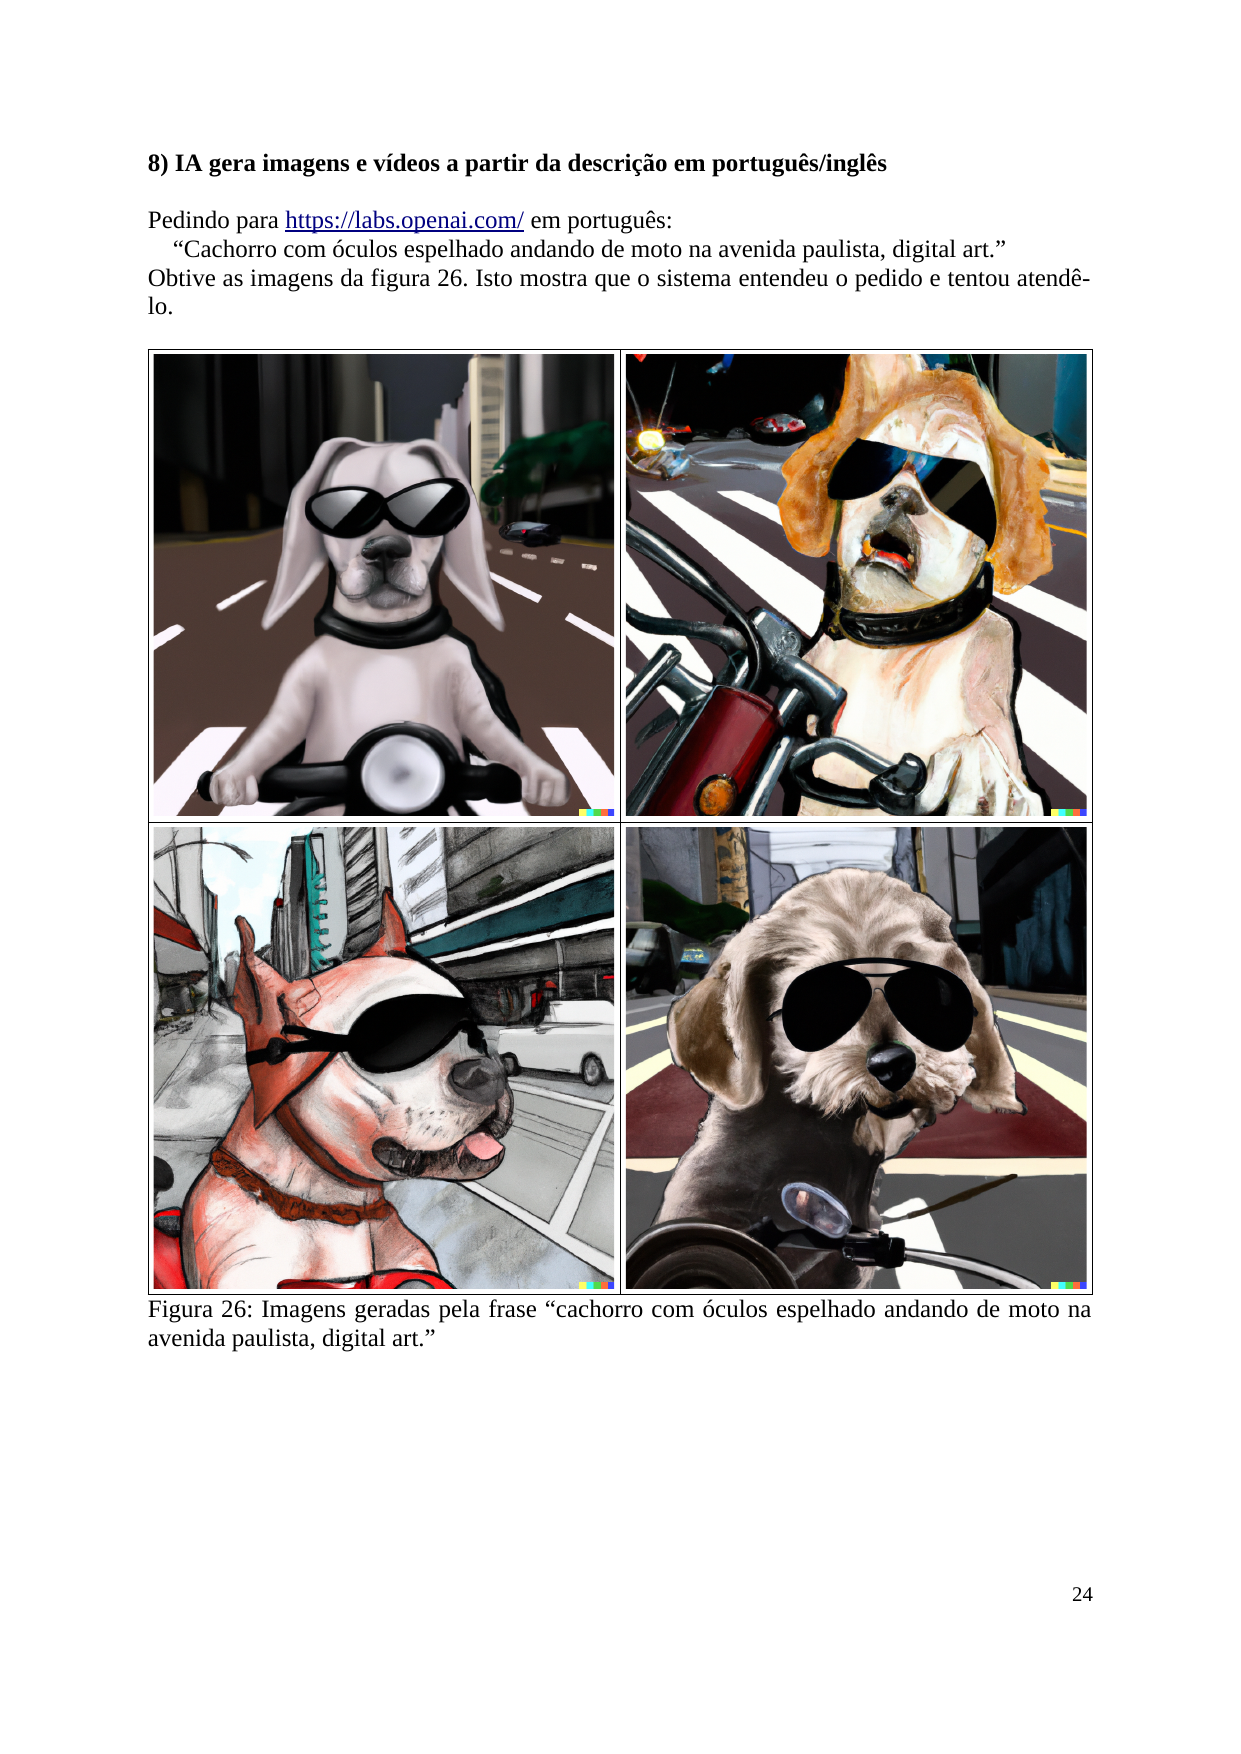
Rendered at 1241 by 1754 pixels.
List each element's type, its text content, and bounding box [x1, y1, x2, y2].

text Obtive as imagens da figura 26. Isto mostra que o sistema entendeu o pedido e tentou atendê-lo. [148, 263, 1092, 320]
table_header [149, 350, 620, 822]
picture [153, 354, 615, 816]
text “Cachorro com óculos espelhado andando de moto na avenida paulista, digital art.” [148, 234, 1092, 263]
text Pedindo para https://labs.openai.com/ em português: [148, 205, 1092, 234]
table_cell [621, 823, 1092, 1294]
picture [153, 827, 615, 1289]
picture [625, 354, 1087, 816]
text Figura 26: Imagens geradas pela frase “cachorro com óculos espelhado andando de moto na avenida paulista, digital art.” [148, 1295, 1092, 1352]
picture [625, 827, 1087, 1289]
text 8) IA gera imagens e vídeos a partir da descrição em português/inglês [148, 148, 1092, 176]
table_cell [149, 823, 620, 1294]
table_header [621, 350, 1092, 822]
